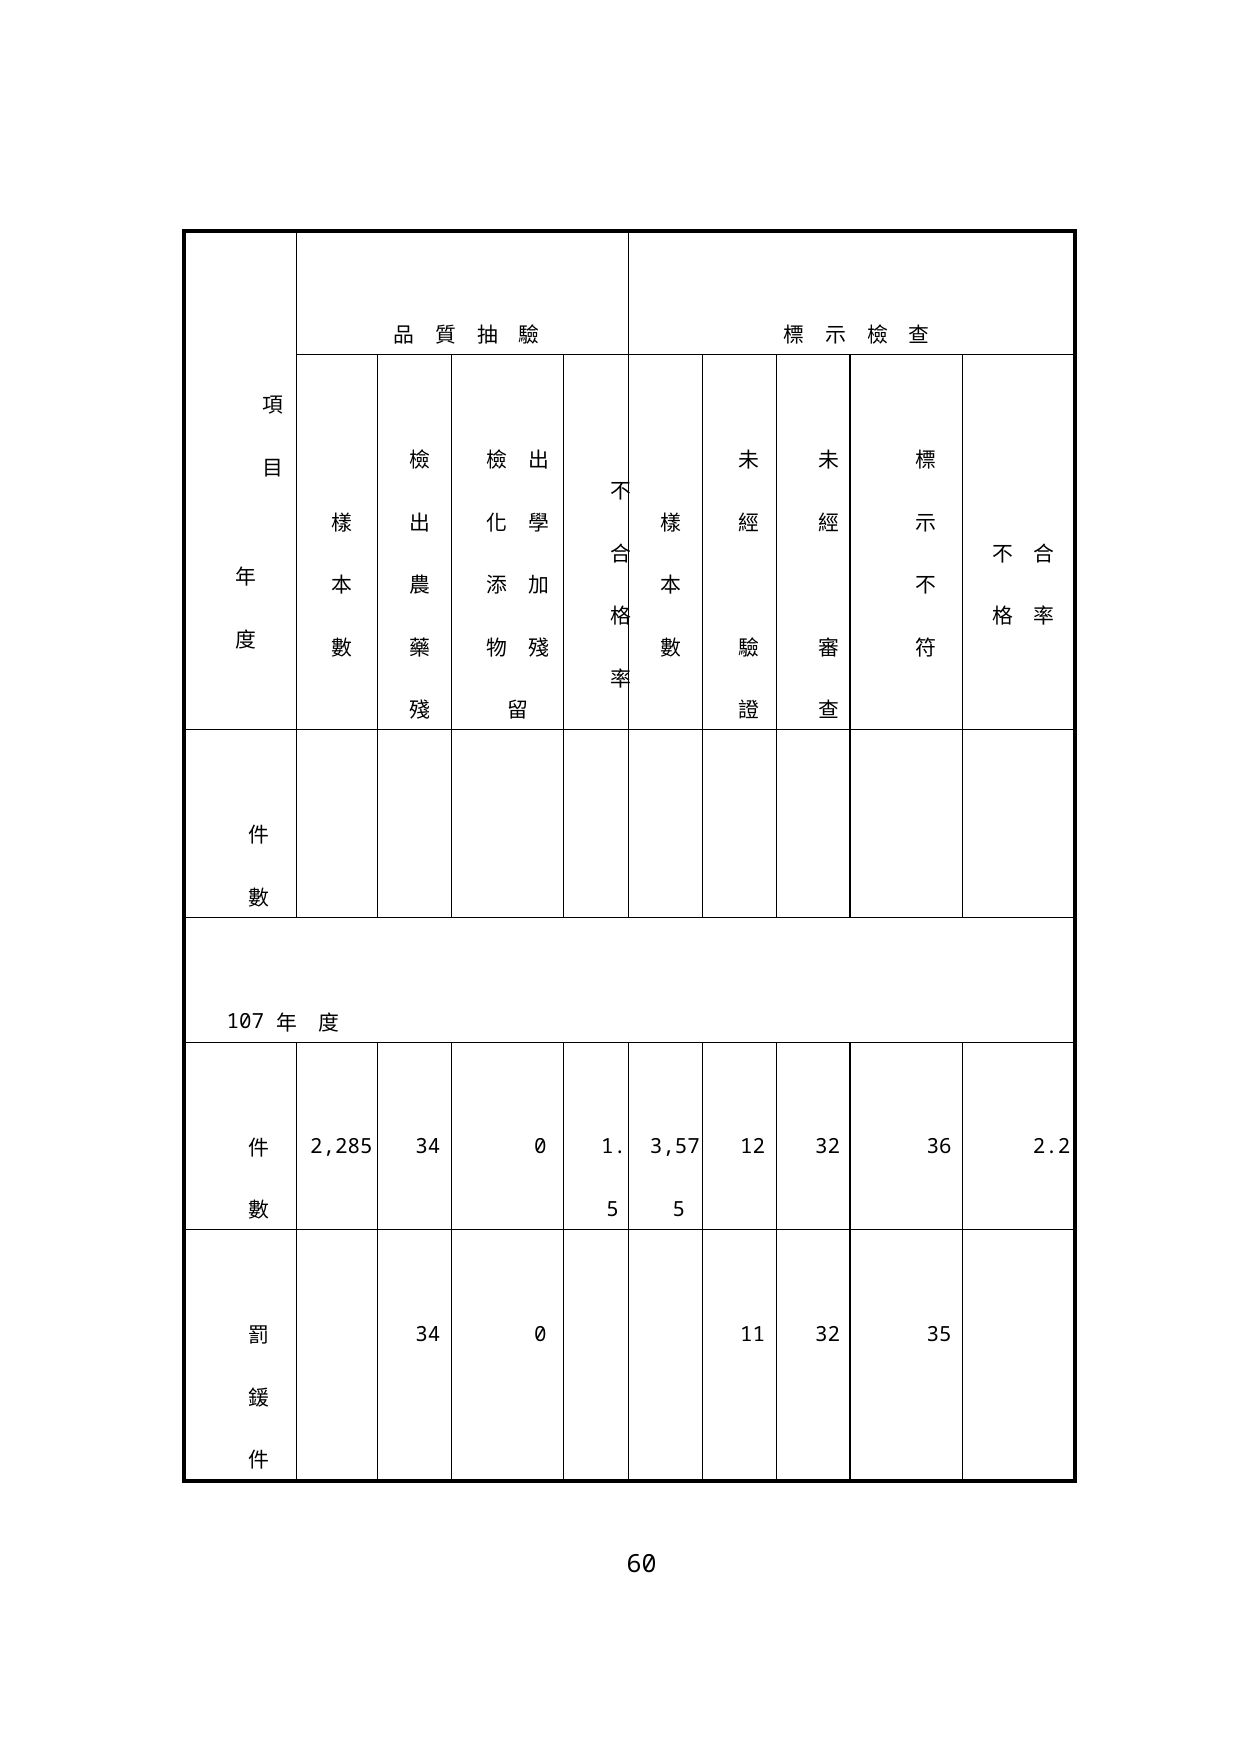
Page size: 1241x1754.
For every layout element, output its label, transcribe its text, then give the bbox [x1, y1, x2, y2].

table_cell 樣本數 [297, 355, 377, 729]
table_header 品質抽驗 [297, 233, 628, 354]
table_cell 107年度 [186, 918, 1073, 1042]
table_cell 未經 [777, 355, 849, 542]
table_cell 3,575 [629, 1043, 702, 1229]
table_cell [963, 730, 1073, 917]
table_cell 32 [777, 1043, 849, 1229]
table_cell [777, 730, 849, 917]
table_cell 2.2 [963, 1043, 1073, 1229]
table_cell 35 [851, 1230, 962, 1479]
table_cell 1.5 [564, 1043, 628, 1229]
table_cell 34 [378, 1230, 451, 1479]
table_cell [297, 1230, 377, 1479]
table_cell [703, 730, 776, 917]
table_cell 11 [703, 1230, 776, 1479]
table_cell 12 [703, 1043, 776, 1229]
table_cell 件數 [186, 730, 296, 917]
table_cell 不合格率 [963, 355, 1073, 729]
table_cell 檢出農藥殘留 [378, 355, 451, 729]
table_header 項目 年度 [186, 233, 296, 729]
table_cell [629, 730, 702, 917]
table_cell 罰鍰件數 [186, 1230, 296, 1479]
table_cell 0 [452, 1043, 563, 1229]
table_cell 件數 [186, 1043, 296, 1229]
table_cell 檢出化學添加物殘留 [452, 355, 563, 729]
table_cell 2,285 [297, 1043, 377, 1229]
table_cell 0 [452, 1230, 563, 1479]
table_cell 34 [378, 1043, 451, 1229]
table_cell 標示不符 其他規定 [851, 355, 962, 729]
table_cell [564, 1230, 628, 1479]
table_cell [963, 1230, 1073, 1479]
table_cell [564, 730, 628, 917]
table_cell [297, 730, 377, 917]
table_cell [378, 730, 451, 917]
table_cell 36 [851, 1043, 962, 1229]
table_cell 驗證 [703, 542, 776, 729]
table_cell 27 [851, 730, 962, 917]
table_cell 不合格率 [564, 355, 628, 729]
table_cell 未經 [703, 355, 776, 542]
table_cell 32 [777, 1230, 849, 1479]
table_cell 審查 [777, 542, 849, 729]
table_cell 樣本數 [629, 355, 702, 729]
table_header 標示檢查 [629, 233, 1073, 354]
table_cell [452, 730, 563, 917]
table_cell [629, 1230, 702, 1479]
